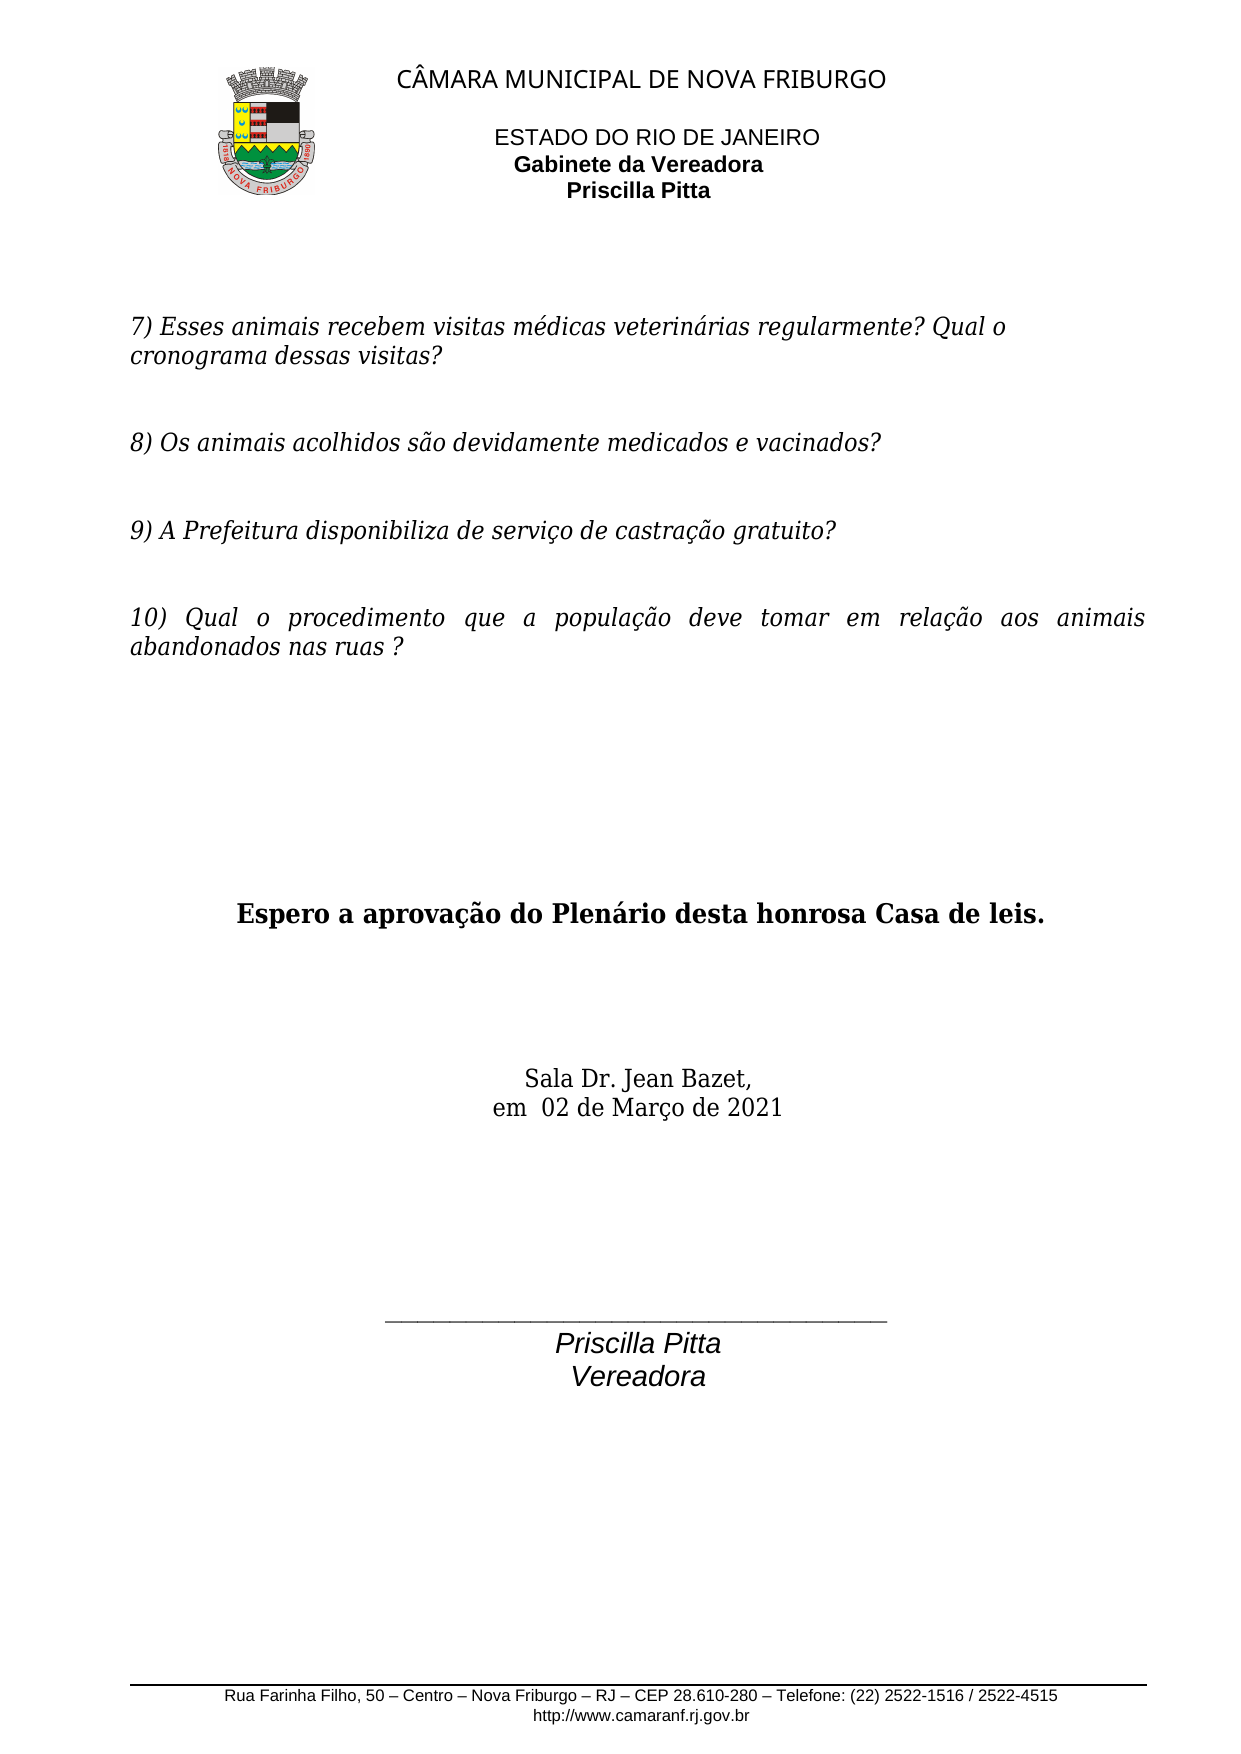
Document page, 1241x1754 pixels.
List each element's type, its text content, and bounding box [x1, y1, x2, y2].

text _______________________________ [130, 1292, 1147, 1326]
text Priscilla Pitta [130, 1326, 1147, 1359]
text Vereadora [130, 1359, 1147, 1393]
list 7) Esses animais recebem visitas médicas veterinárias regularmente? Qual o cronograma dessas visitas? [130, 312, 1147, 370]
list 8) Os animais acolhidos são devidamente medicados e vacinados? [130, 428, 1147, 457]
text Sala Dr. Jean Bazet, [130, 1064, 1147, 1093]
list 10) Qual o procedimento que a população deve tomar em relação aos animais abandonados nas ruas ? [130, 603, 1147, 662]
list 9) A Prefeitura disponibiliza de serviço de castração gratuito? [130, 516, 1147, 545]
text Espero a aprovação do Plenário desta honrosa Casa de leis. [130, 898, 1147, 929]
text em 02 de Março de 2021 [130, 1093, 1147, 1123]
